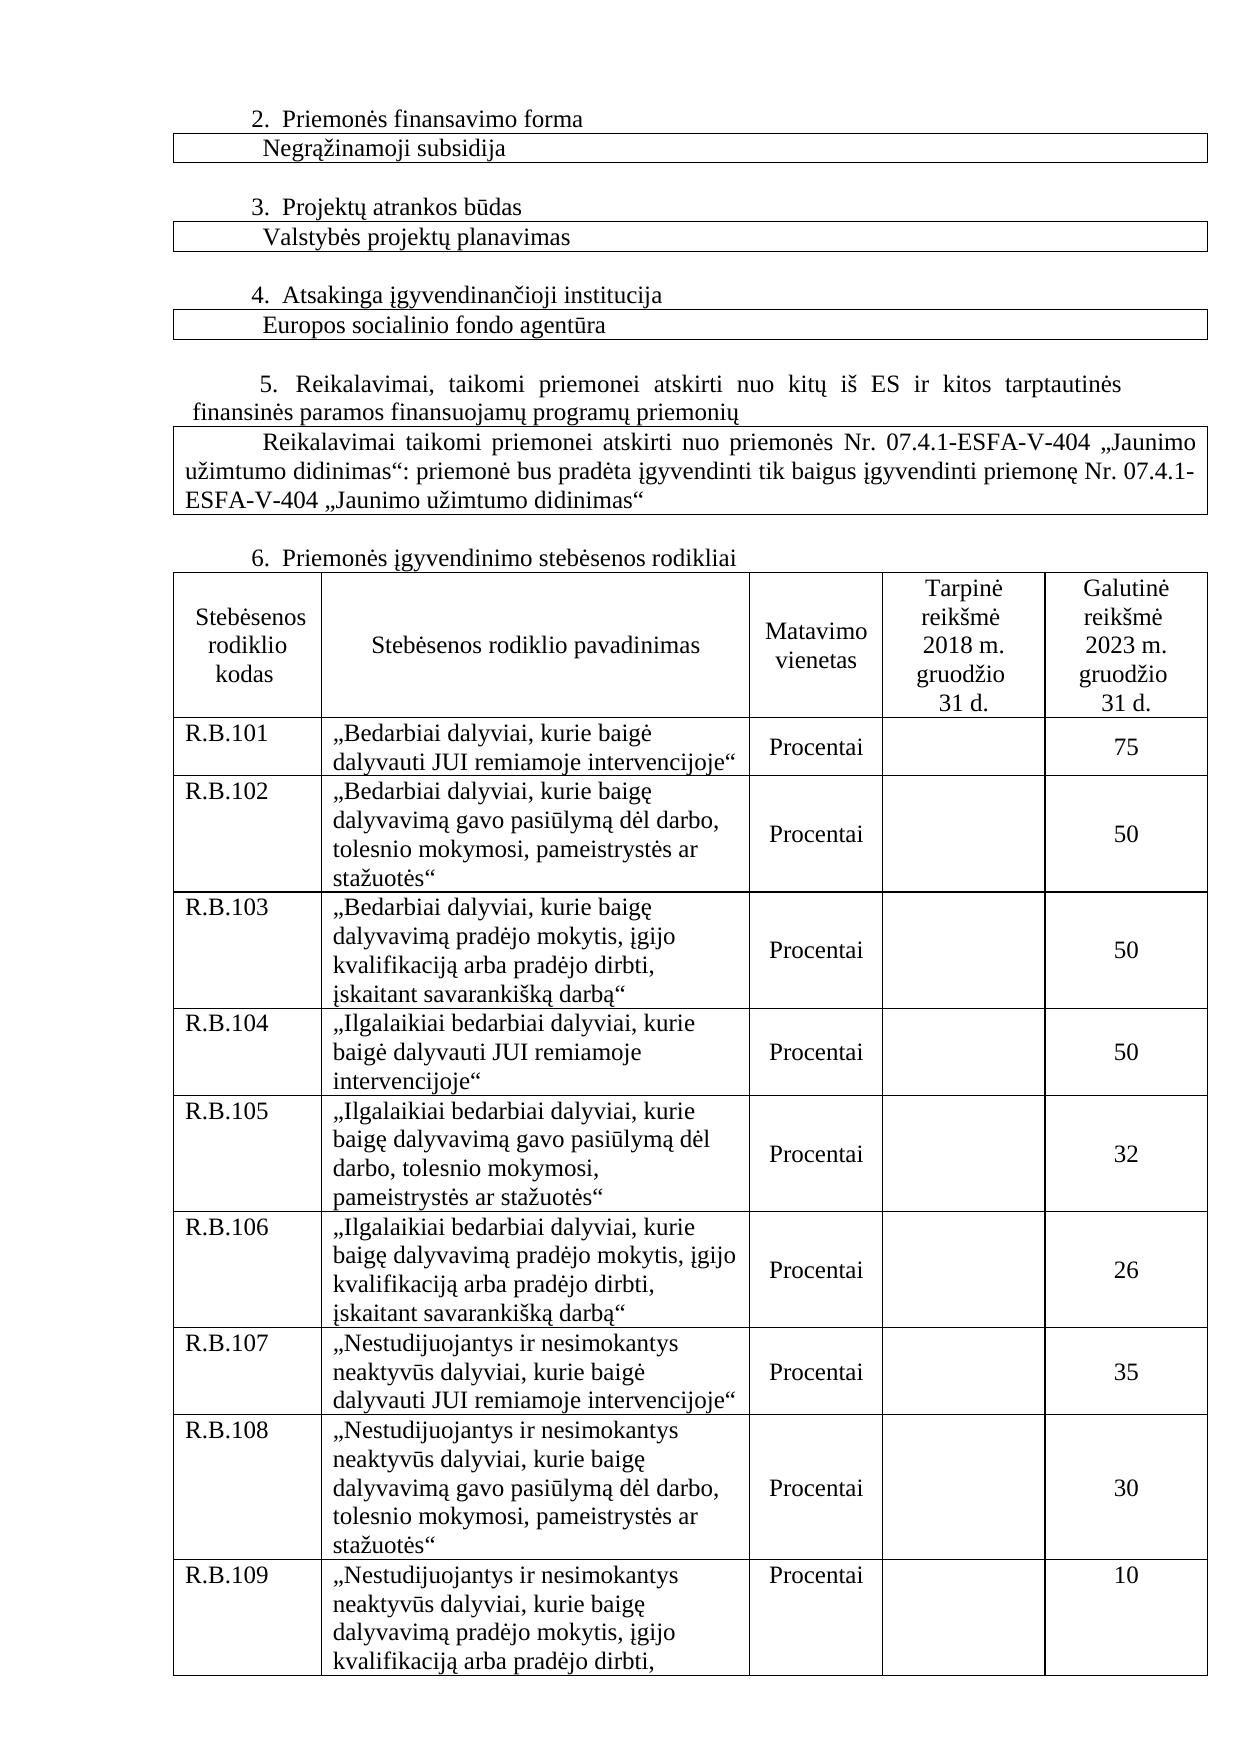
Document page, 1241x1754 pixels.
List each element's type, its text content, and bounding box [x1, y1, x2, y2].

table_header Stebėsenos rodiklio pavadinimas [322, 573, 749, 717]
table_cell R.B.103 [174, 893, 321, 1007]
table_cell R.B.106 [174, 1212, 321, 1327]
table_cell 10 [1046, 1560, 1207, 1675]
table_cell Procentai [750, 893, 882, 1007]
table_header Valstybės projektų planavimas [174, 222, 1207, 251]
table_cell Procentai [750, 776, 882, 891]
table_header Matavimo vienetas [750, 573, 882, 717]
table_cell Procentai [750, 1328, 882, 1414]
table_cell „Nestudijuojantys ir nesimokantys neaktyvūs dalyviai, kurie baigė dalyvauti JUI remiamoje intervencijoje“ [322, 1328, 749, 1414]
table_header Stebėsenos rodiklio kodas [174, 573, 321, 717]
table_cell 50 [1046, 776, 1207, 891]
table_cell R.B.105 [174, 1096, 321, 1211]
table_cell [883, 1415, 1044, 1559]
table_cell „Nestudijuojantys ir nesimokantys neaktyvūs dalyviai, kurie baigę dalyvavimą gavo pasiūlymą dėl darbo, tolesnio mokymosi, pameistrystės ar stažuotės“ [322, 1415, 749, 1559]
table_cell „Bedarbiai dalyviai, kurie baigė dalyvauti JUI remiamoje intervencijoje“ [322, 718, 749, 775]
table_cell „Ilgalaikiai bedarbiai dalyviai, kurie baigę dalyvavimą pradėjo mokytis, įgijo kvalifikaciją arba pradėjo dirbti, įskaitant savarankišką darbą“ [322, 1212, 749, 1327]
table_cell Procentai [750, 1415, 882, 1559]
text 6. Priemonės įgyvendinimo stebėsenos rodikliai [251, 543, 1122, 572]
table_cell [883, 1212, 1044, 1327]
table_cell „Ilgalaikiai bedarbiai dalyviai, kurie baigė dalyvauti JUI remiamoje intervencijoje“ [322, 1009, 749, 1095]
table_cell [883, 1328, 1044, 1414]
text 3. Projektų atrankos būdas [251, 192, 1122, 221]
table_header Tarpinė reikšmė 2018 m. gruodžio 31 d. [883, 573, 1044, 717]
table_cell „Bedarbiai dalyviai, kurie baigę dalyvavimą gavo pasiūlymą dėl darbo, tolesnio mokymosi, pameistrystės ar stažuotės“ [322, 776, 749, 891]
table_cell R.B.102 [174, 776, 321, 891]
table_header Europos socialinio fondo agentūra [174, 310, 1207, 339]
table_cell „Ilgalaikiai bedarbiai dalyviai, kurie baigę dalyvavimą gavo pasiūlymą dėl darbo, tolesnio mokymosi, pameistrystės ar stažuotės“ [322, 1096, 749, 1211]
text 2. Priemonės finansavimo forma [251, 104, 1122, 132]
table_cell 50 [1046, 893, 1207, 1007]
table_cell 35 [1046, 1328, 1207, 1414]
table_cell Procentai [750, 1009, 882, 1095]
table_cell „Bedarbiai dalyviai, kurie baigę dalyvavimą pradėjo mokytis, įgijo kvalifikaciją arba pradėjo dirbti, įskaitant savarankišką darbą“ [322, 893, 749, 1007]
table_cell 32 [1046, 1096, 1207, 1211]
table_cell 30 [1046, 1415, 1207, 1559]
table_cell 75 [1046, 718, 1207, 775]
table_cell 26 [1046, 1212, 1207, 1327]
table_cell Procentai [750, 1212, 882, 1327]
table_cell [883, 776, 1044, 891]
table_cell [883, 718, 1044, 775]
table_cell R.B.107 [174, 1328, 321, 1414]
table_header Negrąžinamoji subsidija [174, 134, 1207, 162]
table_cell R.B.104 [174, 1009, 321, 1095]
table_cell Procentai [750, 1560, 882, 1675]
table_cell 50 [1046, 1009, 1207, 1095]
table_cell [883, 1560, 1044, 1675]
table_cell Procentai [750, 1096, 882, 1211]
table_cell [883, 1096, 1044, 1211]
table_cell Procentai [750, 718, 882, 775]
table_cell R.B.109 [174, 1560, 321, 1675]
text 5. Reikalavimai, taikomi priemonei atskirti nuo kitų iš ES ir kitos tarptautinės finansinės paramos finansuojamų programų priemonių [192, 369, 1122, 426]
table_cell [883, 893, 1044, 1007]
table_header Reikalavimai taikomi priemonei atskirti nuo priemonės Nr. 07.4.1-ESFA-V-404 „Jaunimo užimtumo didinimas“: priemonė bus pradėta įgyvendinti tik baigus įgyvendinti priemonę Nr. 07.4.1-ESFA-V-404 „Jaunimo užimtumo didinimas“ [174, 427, 1207, 513]
table_cell R.B.108 [174, 1415, 321, 1559]
table_cell [883, 1009, 1044, 1095]
table_header Galutinė reikšmė 2023 m. gruodžio 31 d. [1046, 573, 1207, 717]
text 4. Atsakinga įgyvendinančioji institucija [251, 280, 1122, 309]
table_cell „Nestudijuojantys ir nesimokantys neaktyvūs dalyviai, kurie baigę dalyvavimą pradėjo mokytis, įgijo kvalifikaciją arba pradėjo dirbti, [322, 1560, 749, 1675]
table_cell R.B.101 [174, 718, 321, 775]
